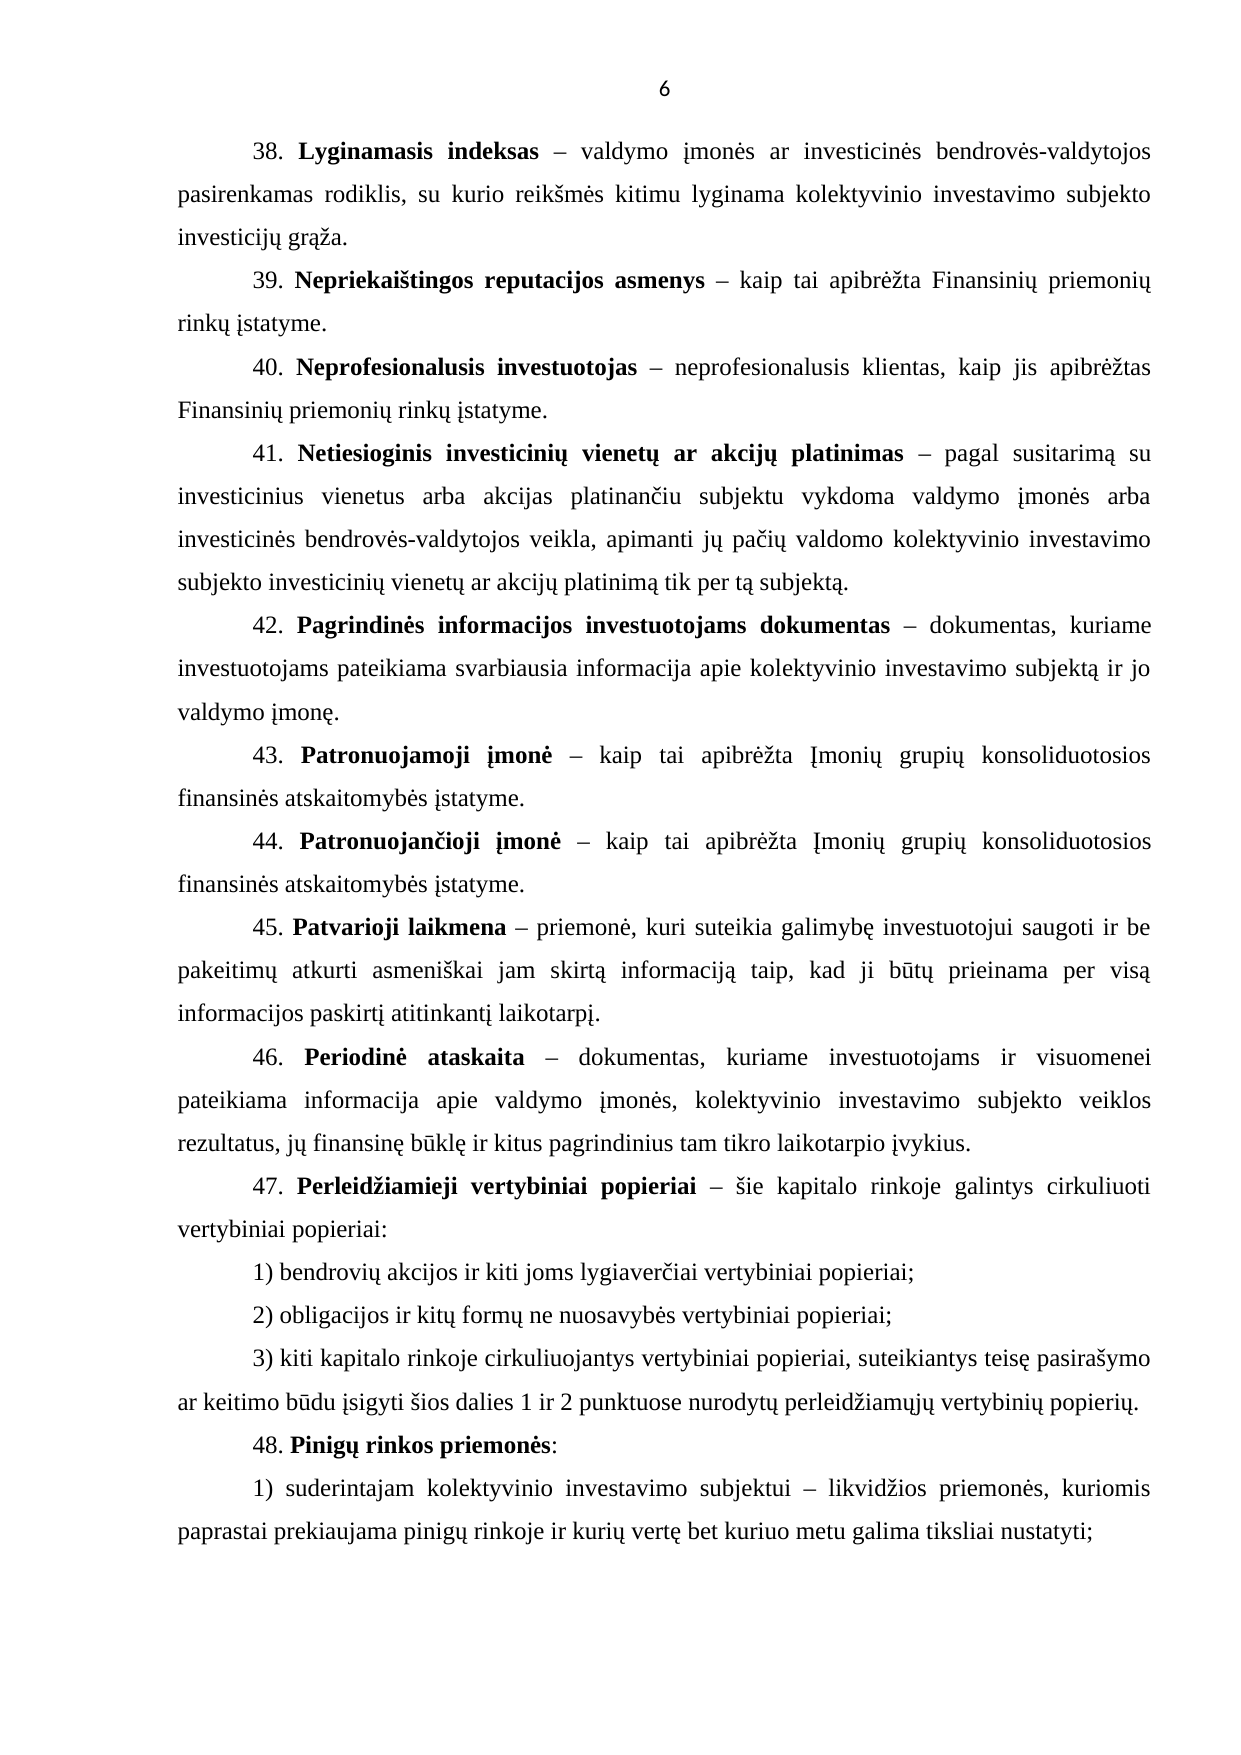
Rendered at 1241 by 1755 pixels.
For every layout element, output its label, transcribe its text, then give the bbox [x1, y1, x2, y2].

text 42. Pagrindinės informacijos investuotojams dokumentas – dokumentas, kuriame investuotojams pateikiama svarbiausia informacija apie kolektyvinio investavimo subjektą ir jo valdymo įmonę. [177, 610, 1152, 725]
text 3) kiti kapitalo rinkoje cirkuliuojantys vertybiniai popieriai, suteikiantys teisę pasirašymo ar keitimo būdu įsigyti šios dalies 1 ir 2 punktuose nurodytų perleidžiamųjų vertybinių popierių. [177, 1343, 1152, 1415]
text 1) bendrovių akcijos ir kiti joms lygiaverčiai vertybiniai popieriai; [177, 1257, 1152, 1286]
text 47. Perleidžiamieji vertybiniai popieriai – šie kapitalo rinkoje galintys cirkuliuoti vertybiniai popieriai: [177, 1171, 1152, 1243]
text 46. Periodinė ataskaita – dokumentas, kuriame investuotojams ir visuomenei pateikiama informacija apie valdymo įmonės, kolektyvinio investavimo subjekto veiklos rezultatus, jų finansinę būklę ir kitus pagrindinius tam tikro laikotarpio įvykius. [177, 1042, 1152, 1157]
text 45. Patvarioji laikmena – priemonė, kuri suteikia galimybę investuotojui saugoti ir be pakeitimų atkurti asmeniškai jam skirtą informaciją taip, kad ji būtų prieinama per visą informacijos paskirtį atitinkantį laikotarpį. [177, 912, 1152, 1027]
text 43. Patronuojamoji įmonė – kaip tai apibrėžta Įmonių grupių konsoliduotosios finansinės atskaitomybės įstatyme. [177, 740, 1152, 812]
text 40. Neprofesionalusis investuotojas – neprofesionalusis klientas, kaip jis apibrėžtas Finansinių priemonių rinkų įstatyme. [177, 352, 1152, 423]
text 44. Patronuojančioji įmonė – kaip tai apibrėžta Įmonių grupių konsoliduotosios finansinės atskaitomybės įstatyme. [177, 826, 1152, 898]
text 48. Pinigų rinkos priemonės: [177, 1430, 1152, 1458]
text 38. Lyginamasis indeksas – valdymo įmonės ar investicinės bendrovės-valdytojos pasirenkamas rodiklis, su kurio reikšmės kitimu lyginama kolektyvinio investavimo subjekto investicijų grąža. [177, 136, 1152, 251]
text 41. Netiesioginis investicinių vienetų ar akcijų platinimas – pagal susitarimą su investicinius vienetus arba akcijas platinančiu subjektu vykdoma valdymo įmonės arba investicinės bendrovės-valdytojos veikla, apimanti jų pačių valdomo kolektyvinio investavimo subjekto investicinių vienetų ar akcijų platinimą tik per tą subjektą. [177, 438, 1152, 596]
text 2) obligacijos ir kitų formų ne nuosavybės vertybiniai popieriai; [177, 1300, 1152, 1329]
text 1) suderintajam kolektyvinio investavimo subjektui – likvidžios priemonės, kuriomis paprastai prekiaujama pinigų rinkoje ir kurių vertę bet kuriuo metu galima tiksliai nustatyti; [177, 1473, 1152, 1545]
text 39. Nepriekaištingos reputacijos asmenys – kaip tai apibrėžta Finansinių priemonių rinkų įstatyme. [177, 265, 1152, 337]
